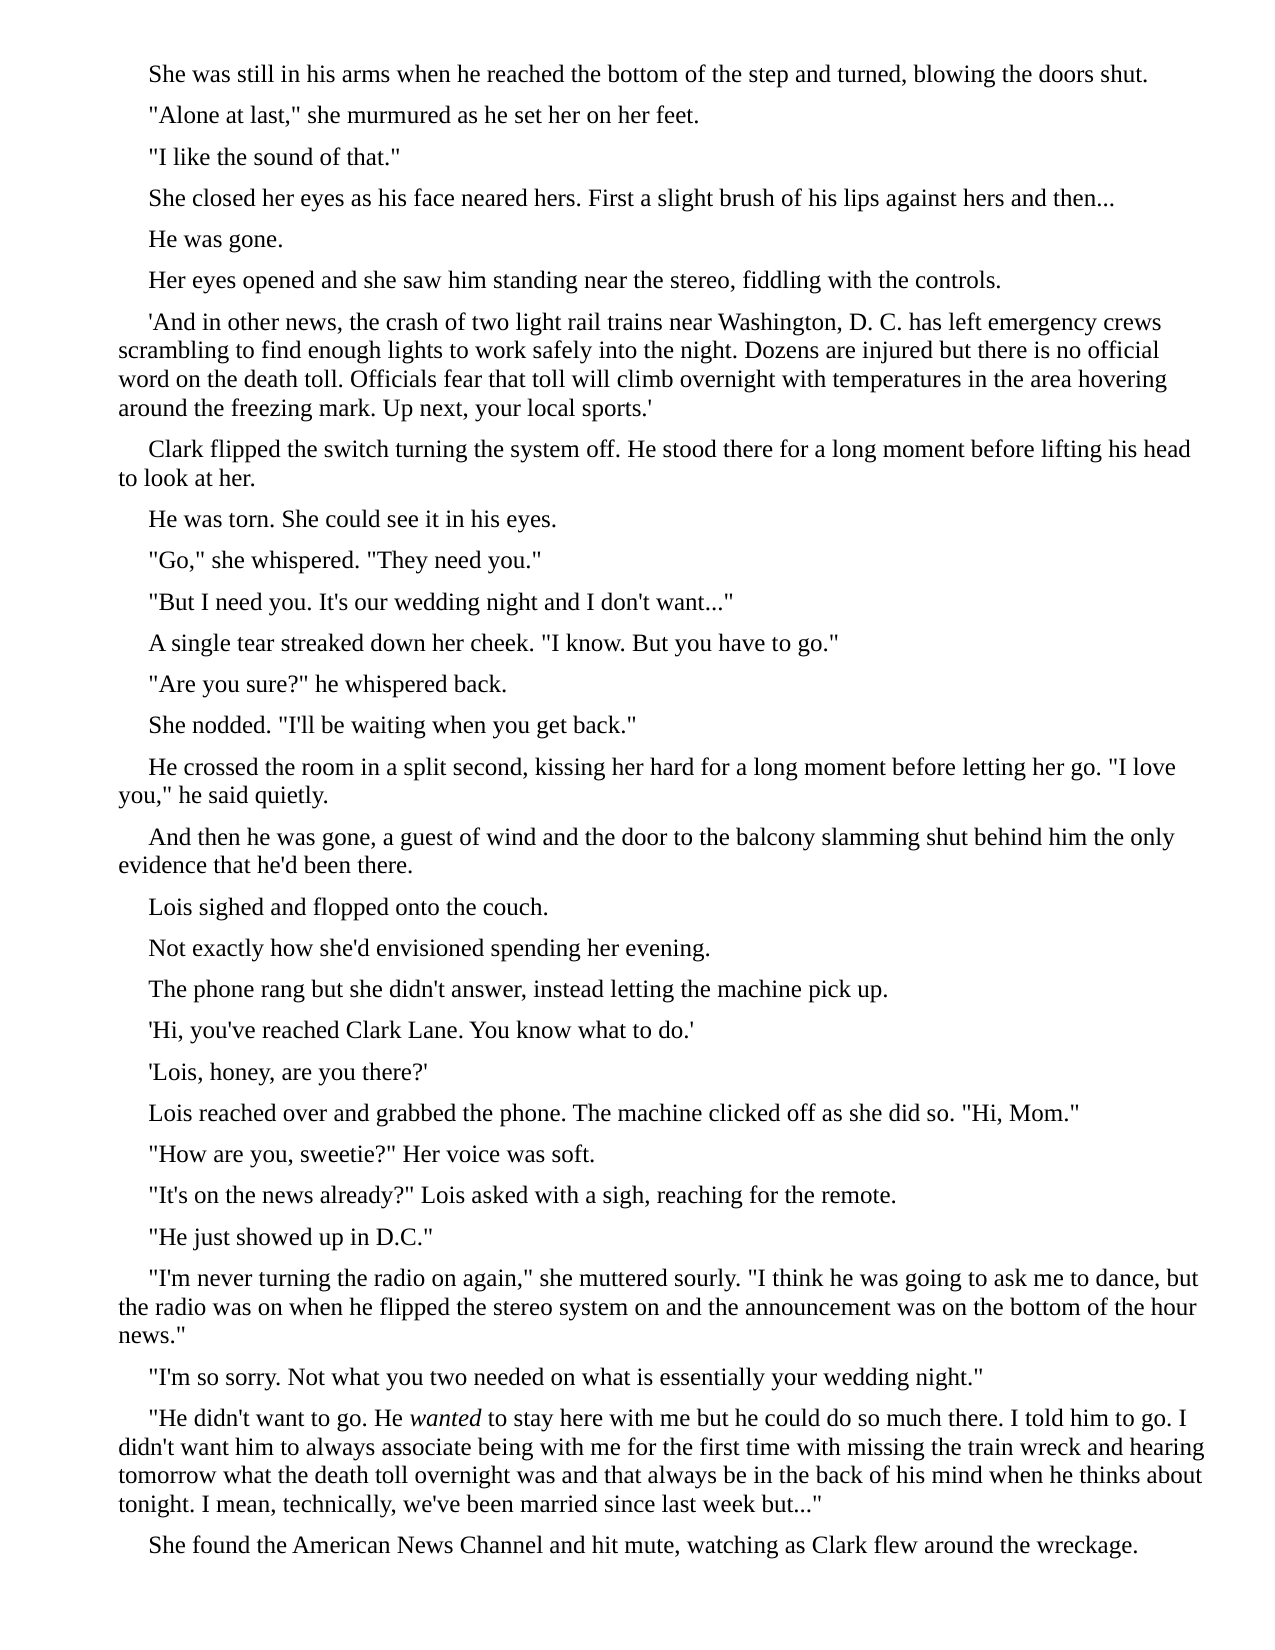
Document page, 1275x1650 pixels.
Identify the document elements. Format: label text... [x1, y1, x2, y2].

text Lois sighed and flopped onto the couch. [118, 892, 1216, 920]
text "Go," she whispered. "They need you." [118, 545, 1216, 574]
text He crossed the room in a split second, kissing her hard for a long moment before letting her go. "I love you," he said quietly. [118, 752, 1216, 809]
text She found the American News Channel and hit mute, watching as Clark flew around the wreckage. [118, 1530, 1216, 1559]
text She was still in his arms when he reached the bottom of the step and turned, blowing the doors shut. [118, 59, 1216, 88]
text She closed her eyes as his face neared hers. First a slight brush of his lips against hers and then... [118, 183, 1216, 212]
text "He didn't want to go. He wanted to stay here with me but he could do so much there. I told him to go. I didn't want him to always associate being with me for the first time with missing the train wreck and hearing tomorrow what the death toll overnight was and that always be in the back of his mind when he thinks about tonight. I mean, technically, we've been married since last week but..." [118, 1403, 1216, 1518]
text "I like the sound of that." [118, 142, 1216, 170]
text "It's on the news already?" Lois asked with a sigh, reaching for the remote. [118, 1180, 1216, 1209]
text And then he was gone, a guest of wind and the door to the balcony slamming shut behind him the only evidence that he'd been there. [118, 822, 1216, 879]
text He was gone. [118, 224, 1216, 253]
text "I'm never turning the radio on again," she muttered sourly. "I think he was going to ask me to dance, but the radio was on when he flipped the stereo system on and the announcement was on the bottom of the hour news." [118, 1263, 1216, 1349]
text The phone rang but she didn't answer, instead letting the machine pick up. [118, 974, 1216, 1003]
text "He just showed up in D.C." [118, 1222, 1216, 1250]
text 'Lois, honey, are you there?' [118, 1057, 1216, 1085]
text "Alone at last," she murmured as he set her on her feet. [118, 100, 1216, 129]
text "But I need you. It's our wedding night and I don't want..." [118, 587, 1216, 615]
text Not exactly how she'd envisioned spending her evening. [118, 933, 1216, 962]
text Her eyes opened and she saw him standing near the stereo, fiddling with the controls. [118, 265, 1216, 294]
text 'And in other news, the crash of two light rail trains near Washington, D. C. has left emergency crews scrambling to find enough lights to work safely into the night. Dozens are injured but there is no official word on the death toll. Officials fear that toll will climb overnight with temperatures in the area hovering around the freezing mark. Up next, your local sports.' [118, 307, 1216, 422]
text Clark flipped the switch turning the system off. He stood there for a long moment before lifting his head to look at her. [118, 434, 1216, 492]
text A single tear streaked down her cheek. "I know. But you have to go." [118, 628, 1216, 657]
text "I'm so sorry. Not what you two needed on what is essentially your wedding night." [118, 1362, 1216, 1390]
text Lois reached over and grabbed the phone. The machine clicked off as she did so. "Hi, Mom." [118, 1098, 1216, 1127]
text 'Hi, you've reached Clark Lane. You know what to do.' [118, 1015, 1216, 1044]
text "How are you, sweetie?" Her voice was soft. [118, 1139, 1216, 1168]
text "Are you sure?" he whispered back. [118, 669, 1216, 698]
text He was torn. She could see it in his eyes. [118, 504, 1216, 533]
text She nodded. "I'll be waiting when you get back." [118, 710, 1216, 739]
